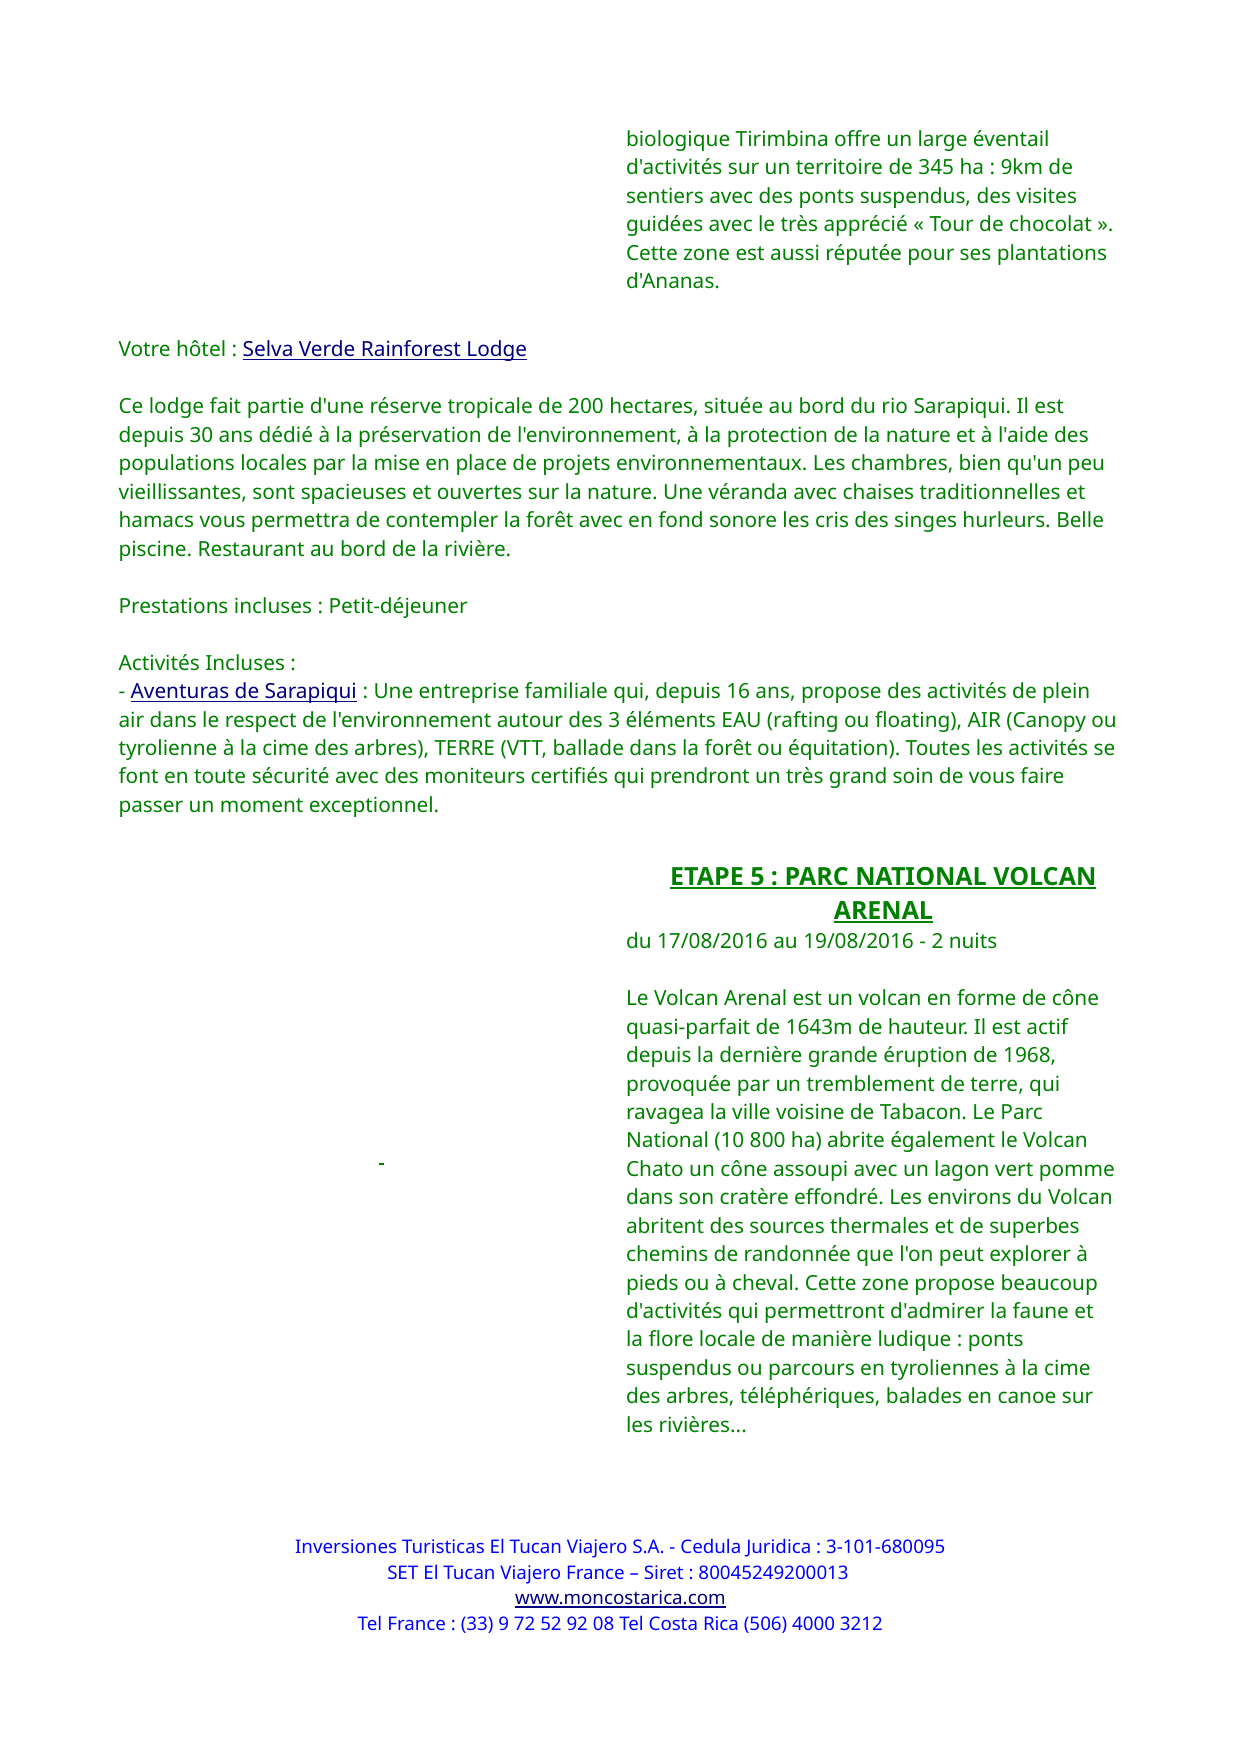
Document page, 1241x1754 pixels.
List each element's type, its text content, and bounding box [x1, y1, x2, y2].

table_header [118, 118, 620, 300]
table_header biologique Tirimbina offre un large éventail d'activités sur un territoire de 345 ha : 9km de sentiers avec des ponts suspendus, des visites guidées avec le très apprécié « Tour de chocolat ». Cette zone est aussi réputée pour ses plantations d'Ananas. [620, 118, 1122, 300]
text Prestations incluses : Petit-déjeuner [118, 591, 1122, 619]
text Activités Incluses : [118, 648, 1122, 676]
table_header ETAPE 5 : PARC NATIONAL VOLCAN ARENAL du 17/08/2016 au 19/08/2016 - 2 nuits Le Volcan Arenal est un volcan en forme de cône quasi-parfait de 1643m de hauteur. Il est actif depuis la dernière grande éruption de 1968, provoquée par un tremblement de terre, qui ravagea la ville voisine de Tabacon. Le Parc National (10 800 ha) abrite également le Volcan Chato un cône assoupi avec un lagon vert pomme dans son cratère effondré. Les environs du Volcan abritent des sources thermales et de superbes chemins de randonnée que l'on peut explorer à pieds ou à cheval. Cette zone propose beaucoup d'activités qui permettront d'admirer la faune et la flore locale de manière ludique : ponts suspendus ou parcours en tyroliennes à la cime des arbres, téléphériques, balades en canoe sur les rivières... [620, 853, 1122, 1444]
table_header [118, 853, 620, 1444]
text - Aventuras de Sarapiqui : Une entreprise familiale qui, depuis 16 ans, propose des activités de plein air dans le respect de l'environnement autour des 3 éléments EAU (rafting ou floating), AIR (Canopy ou tyrolienne à la cime des arbres), TERRE (VTT, ballade dans la forêt ou équitation). Toutes les activités se font en toute sécurité avec des moniteurs certifiés qui prendront un très grand soin de vous faire passer un moment exceptionnel. [118, 676, 1122, 818]
text Votre hôtel : Selva Verde Rainforest Lodge [118, 334, 1122, 363]
text Ce lodge fait partie d'une réserve tropicale de 200 hectares, située au bord du rio Sarapiqui. Il est depuis 30 ans dédié à la préservation de l'environnement, à la protection de la nature et à l'aide des populations locales par la mise en place de projets environnementaux. Les chambres, bien qu'un peu vieillissantes, sont spacieuses et ouvertes sur la nature. Une véranda avec chaises traditionnelles et hamacs vous permettra de contempler la forêt avec en fond sonore les cris des singes hurleurs. Belle piscine. Restaurant au bord de la rivière. [118, 392, 1122, 562]
